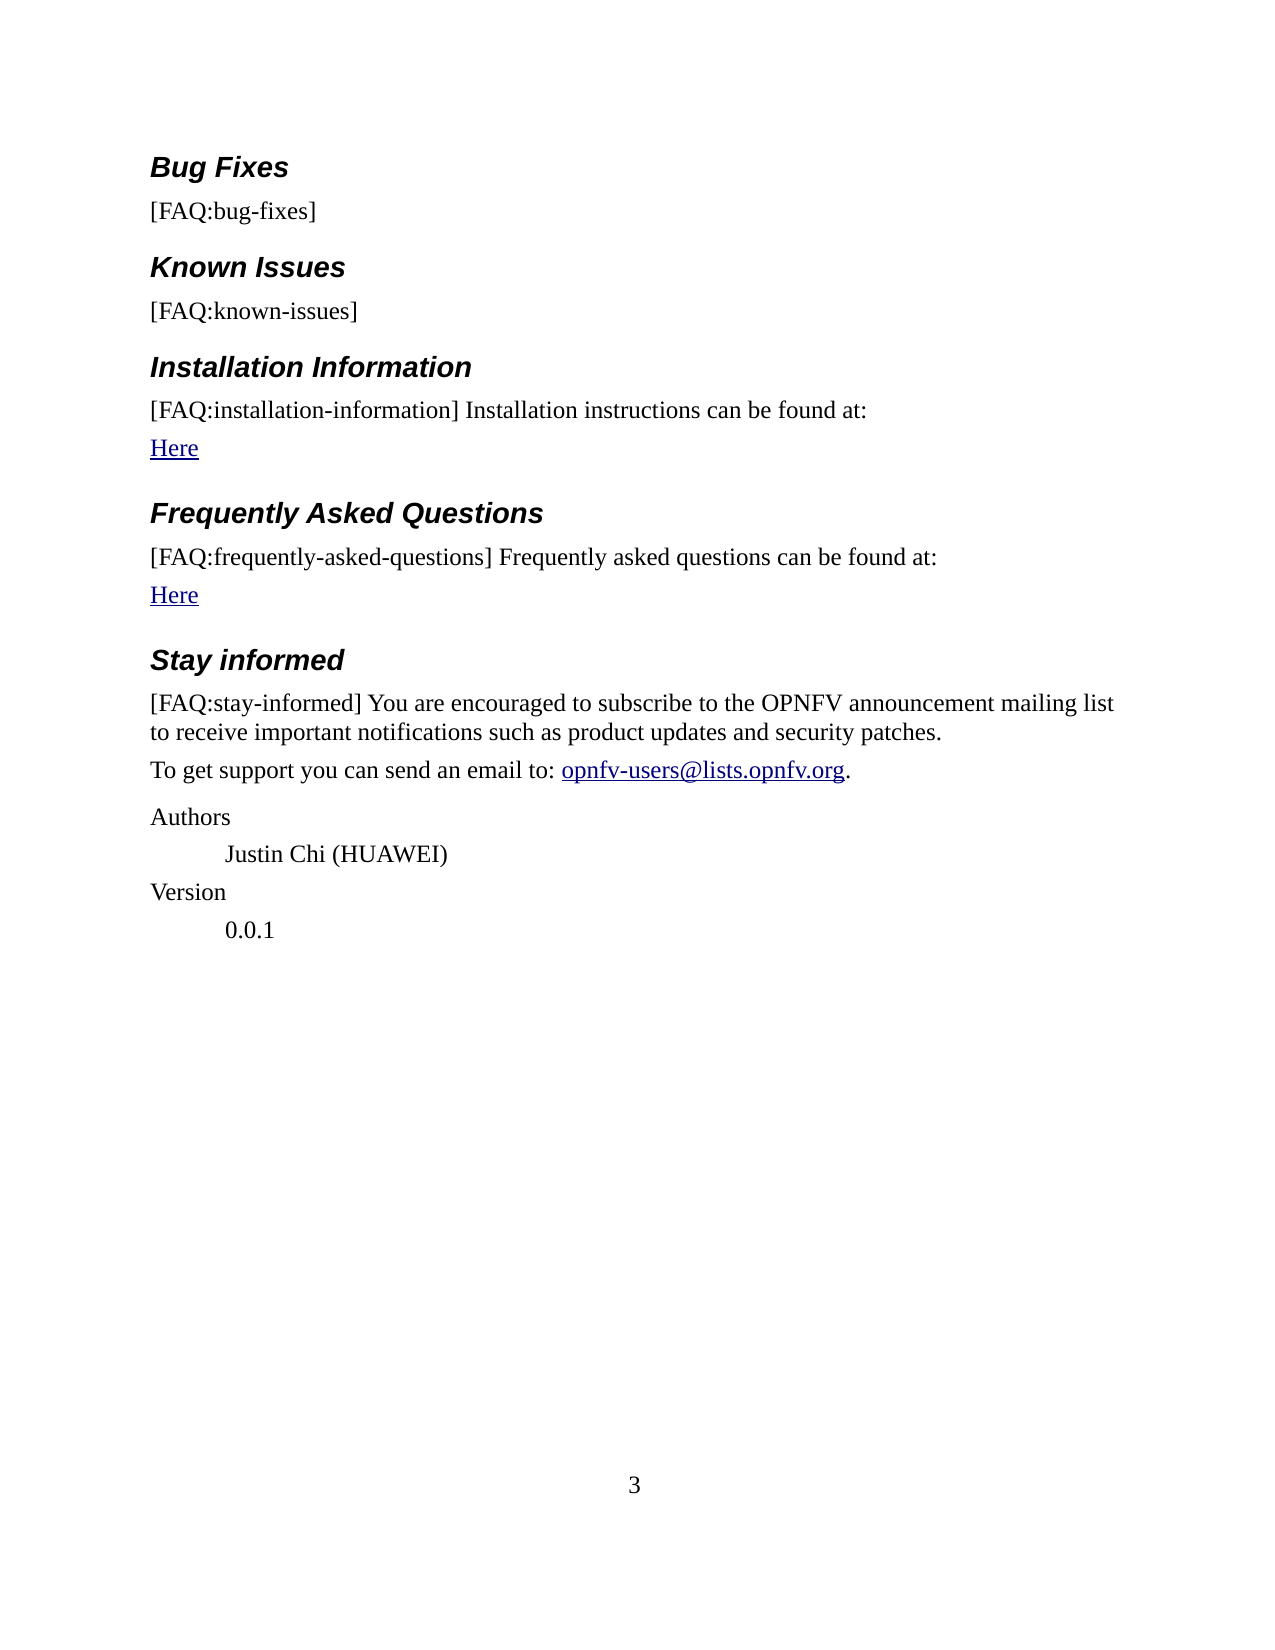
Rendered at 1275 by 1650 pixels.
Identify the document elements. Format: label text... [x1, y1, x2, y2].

text [FAQ:bug-fixes] [150, 196, 1125, 225]
text [FAQ:known-issues] [150, 296, 1125, 324]
text Authors [150, 802, 1125, 830]
subtitle Stay informed [150, 642, 1125, 676]
text [FAQ:frequently-asked-questions] Frequently asked questions can be found at: [150, 542, 1125, 571]
text 0.0.1 [225, 915, 1125, 943]
subtitle Bug Fixes [150, 150, 1125, 183]
text Here [150, 580, 1125, 608]
text Version [150, 877, 1125, 906]
text Justin Chi (HUAWEI) [225, 839, 1125, 868]
text Here [150, 433, 1125, 462]
text [FAQ:stay-informed] You are encouraged to subscribe to the OPNFV announcement mailing list to receive important notifications such as product updates and security patches. [150, 688, 1125, 746]
subtitle Installation Information [150, 349, 1125, 383]
subtitle Known Issues [150, 250, 1125, 283]
text To get support you can send an email to: opnfv-users@lists.opnfv.org. [150, 755, 1125, 784]
subtitle Frequently Asked Questions [150, 496, 1125, 529]
text [FAQ:installation-information] Installation instructions can be found at: [150, 396, 1125, 424]
